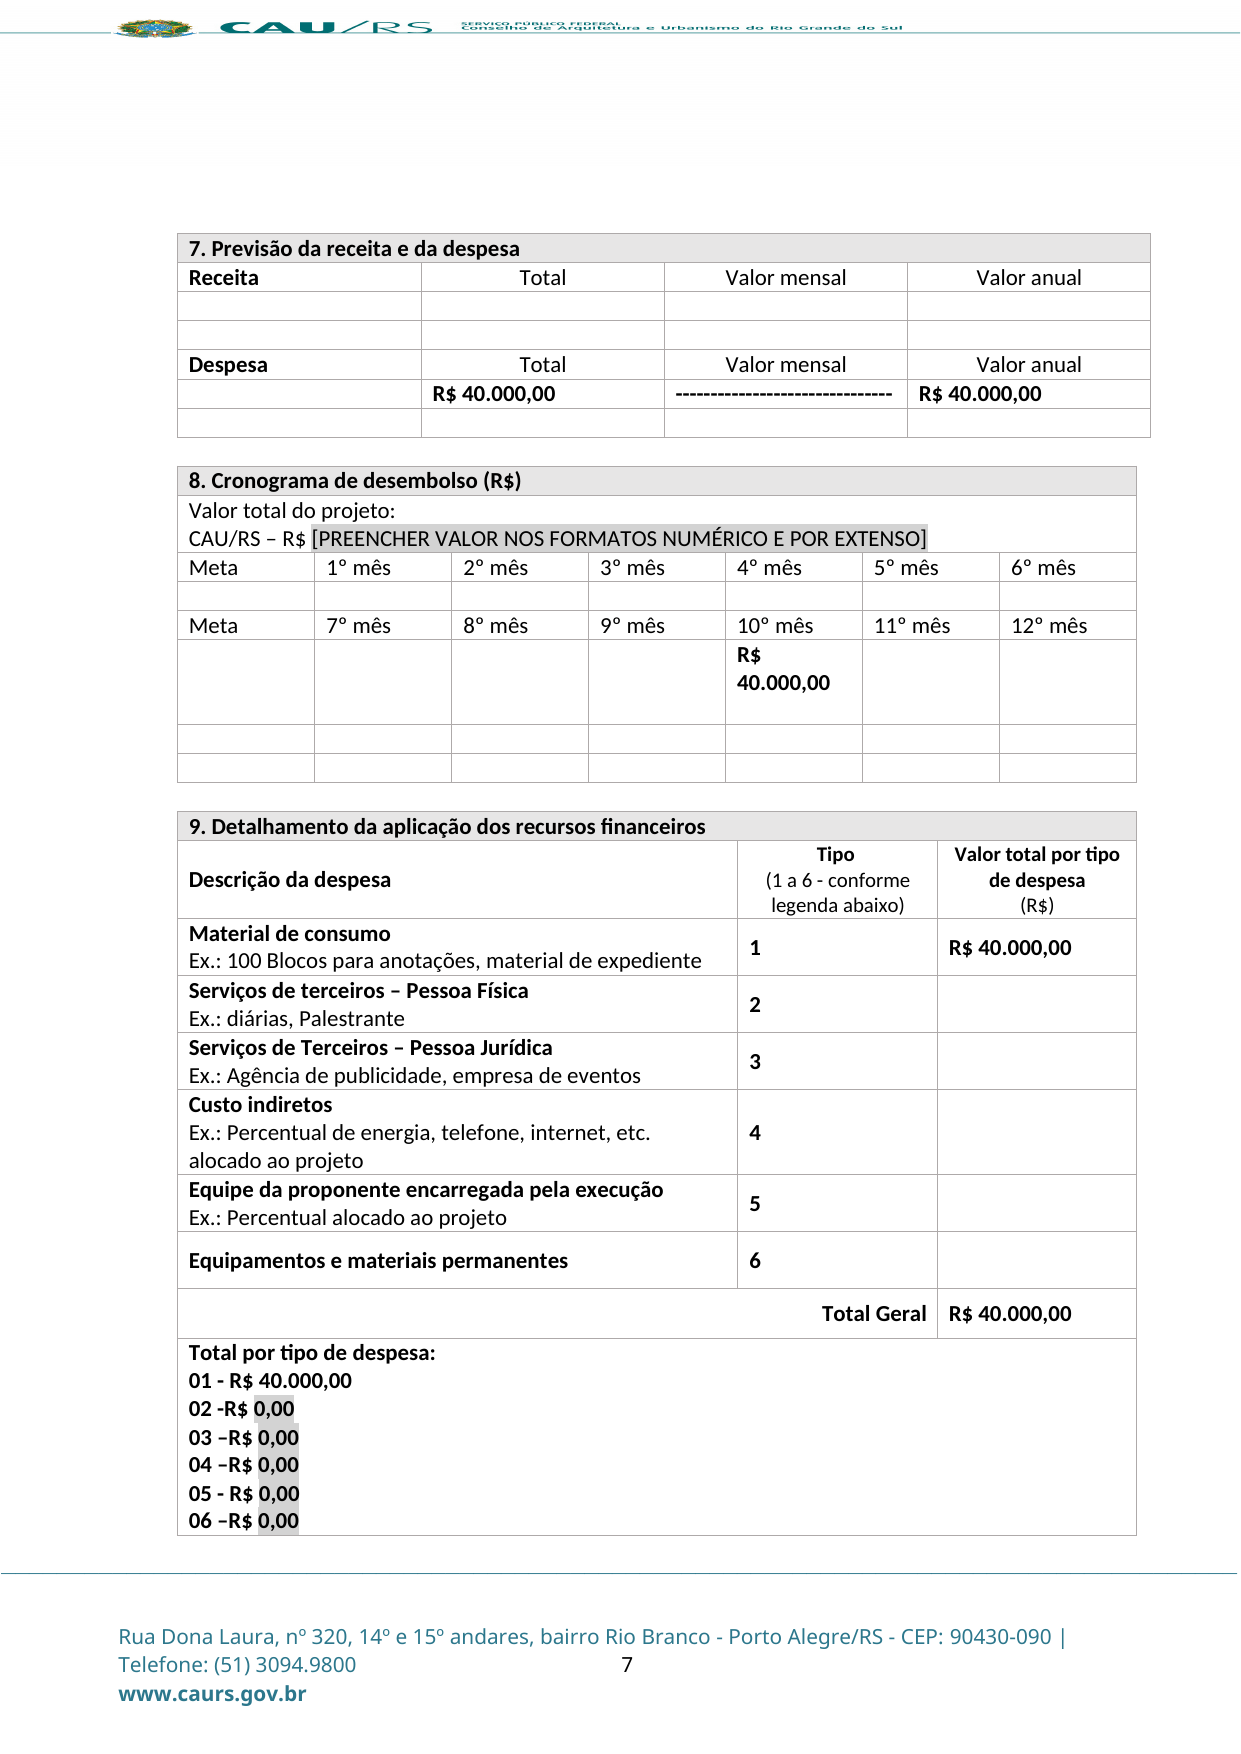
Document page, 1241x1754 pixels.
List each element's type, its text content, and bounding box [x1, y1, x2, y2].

table_cell [452, 640, 588, 724]
table_cell [863, 725, 999, 753]
table_cell [665, 292, 907, 320]
table_cell [1000, 725, 1136, 753]
table_cell [315, 754, 451, 782]
table_cell 5º mês [863, 553, 999, 581]
table_cell 1º mês [315, 553, 451, 581]
table_cell 2º mês [452, 553, 588, 581]
table_cell [589, 754, 725, 782]
table_cell [422, 409, 664, 437]
table_cell Valor total do projeto: CAU/RS – R$ [PREENCHER VALOR NOS FORMATOS NUMÉRICO E POR EXTENSO] [178, 496, 1136, 552]
table_cell [452, 582, 588, 610]
table_cell [938, 1033, 1136, 1089]
table_cell 12º mês [1000, 611, 1136, 639]
table_cell [178, 321, 421, 349]
table_cell Serviços de Terceiros – Pessoa Jurídica Ex.: Agência de publicidade, empresa de eventos [178, 1033, 737, 1089]
table_cell 3 [738, 1033, 937, 1089]
table_cell [589, 725, 725, 753]
table_cell [452, 754, 588, 782]
table_cell 6º mês [1000, 553, 1136, 581]
table_cell Meta [178, 553, 314, 581]
table_cell [1000, 582, 1136, 610]
table_cell [938, 1090, 1136, 1174]
table_cell 9º mês [589, 611, 725, 639]
table_cell Serviços de terceiros – Pessoa Física Ex.: diárias, Palestrante [178, 976, 737, 1032]
table_cell 11º mês [863, 611, 999, 639]
table_cell [178, 725, 314, 753]
table_cell Total por tipo de despesa: 01 - R$ 40.000,00 02 -R$ 0,00 03 –R$ 0,00 04 –R$ 0,00 05 - R$ 0,00 06 –R$ 0,00 [178, 1339, 1136, 1535]
table_cell [1000, 754, 1136, 782]
table_cell Total [422, 263, 664, 291]
table_cell [315, 582, 451, 610]
table_cell 4º mês [726, 553, 862, 581]
table_cell Despesa [178, 350, 421, 378]
table_cell Valor mensal [665, 350, 907, 378]
table_cell Descrição da despesa [178, 841, 737, 918]
table_cell 5 [738, 1175, 937, 1231]
table_cell [938, 976, 1136, 1032]
table_cell 8º mês [452, 611, 588, 639]
table_cell Valor anual [908, 350, 1150, 378]
table_cell 2 [738, 976, 937, 1032]
table_cell [422, 292, 664, 320]
table_cell [938, 1232, 1136, 1288]
table_cell [178, 640, 314, 724]
table_cell [178, 754, 314, 782]
table_cell R$ 40.000,00 [908, 380, 1150, 407]
table_cell [665, 321, 907, 349]
table_cell [589, 640, 725, 724]
table_cell Valor mensal [665, 263, 907, 291]
table_cell [908, 321, 1150, 349]
table_cell R$ 40.000,00 [938, 1289, 1136, 1337]
table_cell [178, 380, 421, 407]
table_cell R$ 40.000,00 [726, 640, 862, 724]
table_cell [178, 582, 314, 610]
table_cell 6 [738, 1232, 937, 1288]
table_cell Equipamentos e materiais permanentes [178, 1232, 737, 1288]
table_cell ------------------------------- [665, 380, 907, 407]
table_cell 10º mês [726, 611, 862, 639]
table_cell [938, 1175, 1136, 1231]
table_cell [178, 409, 421, 437]
table_cell Meta [178, 611, 314, 639]
table_cell 3º mês [589, 553, 725, 581]
table_cell [863, 754, 999, 782]
table_cell 4 [738, 1090, 937, 1174]
table_cell Total Geral [178, 1289, 937, 1337]
table_cell [863, 640, 999, 724]
table_cell 7º mês [315, 611, 451, 639]
table_cell 1 [738, 919, 937, 975]
table_cell [1000, 640, 1136, 724]
table_cell Valor total por tipo de despesa (R$) [938, 841, 1136, 918]
table_cell R$ 40.000,00 [938, 919, 1136, 975]
table_cell [315, 640, 451, 724]
table_cell [315, 725, 451, 753]
table_cell Receita [178, 263, 421, 291]
table_cell Valor anual [908, 263, 1150, 291]
table_cell [726, 725, 862, 753]
table_cell [178, 292, 421, 320]
table_cell R$ 40.000,00 [422, 380, 664, 407]
table_cell [908, 292, 1150, 320]
table_cell [452, 725, 588, 753]
table_cell Material de consumo Ex.: 100 Blocos para anotações, material de expediente [178, 919, 737, 975]
table_header 8. Cronograma de desembolso (R$) [178, 467, 1136, 495]
table_cell Tipo (1 a 6 - conforme legenda abaixo) [738, 841, 937, 918]
table_cell [863, 582, 999, 610]
table_header 9. Detalhamento da aplicação dos recursos financeiros [178, 812, 1136, 840]
table_cell [908, 409, 1150, 437]
table_cell Custo indiretos Ex.: Percentual de energia, telefone, internet, etc. alocado ao projeto [178, 1090, 737, 1174]
table_cell Equipe da proponente encarregada pela execução Ex.: Percentual alocado ao projeto [178, 1175, 737, 1231]
table_cell [589, 582, 725, 610]
table_header 7. Previsão da receita e da despesa [178, 234, 1150, 262]
table_cell [665, 409, 907, 437]
table_cell [422, 321, 664, 349]
table_cell Total [422, 350, 664, 378]
table_cell [726, 754, 862, 782]
table_cell [726, 582, 862, 610]
